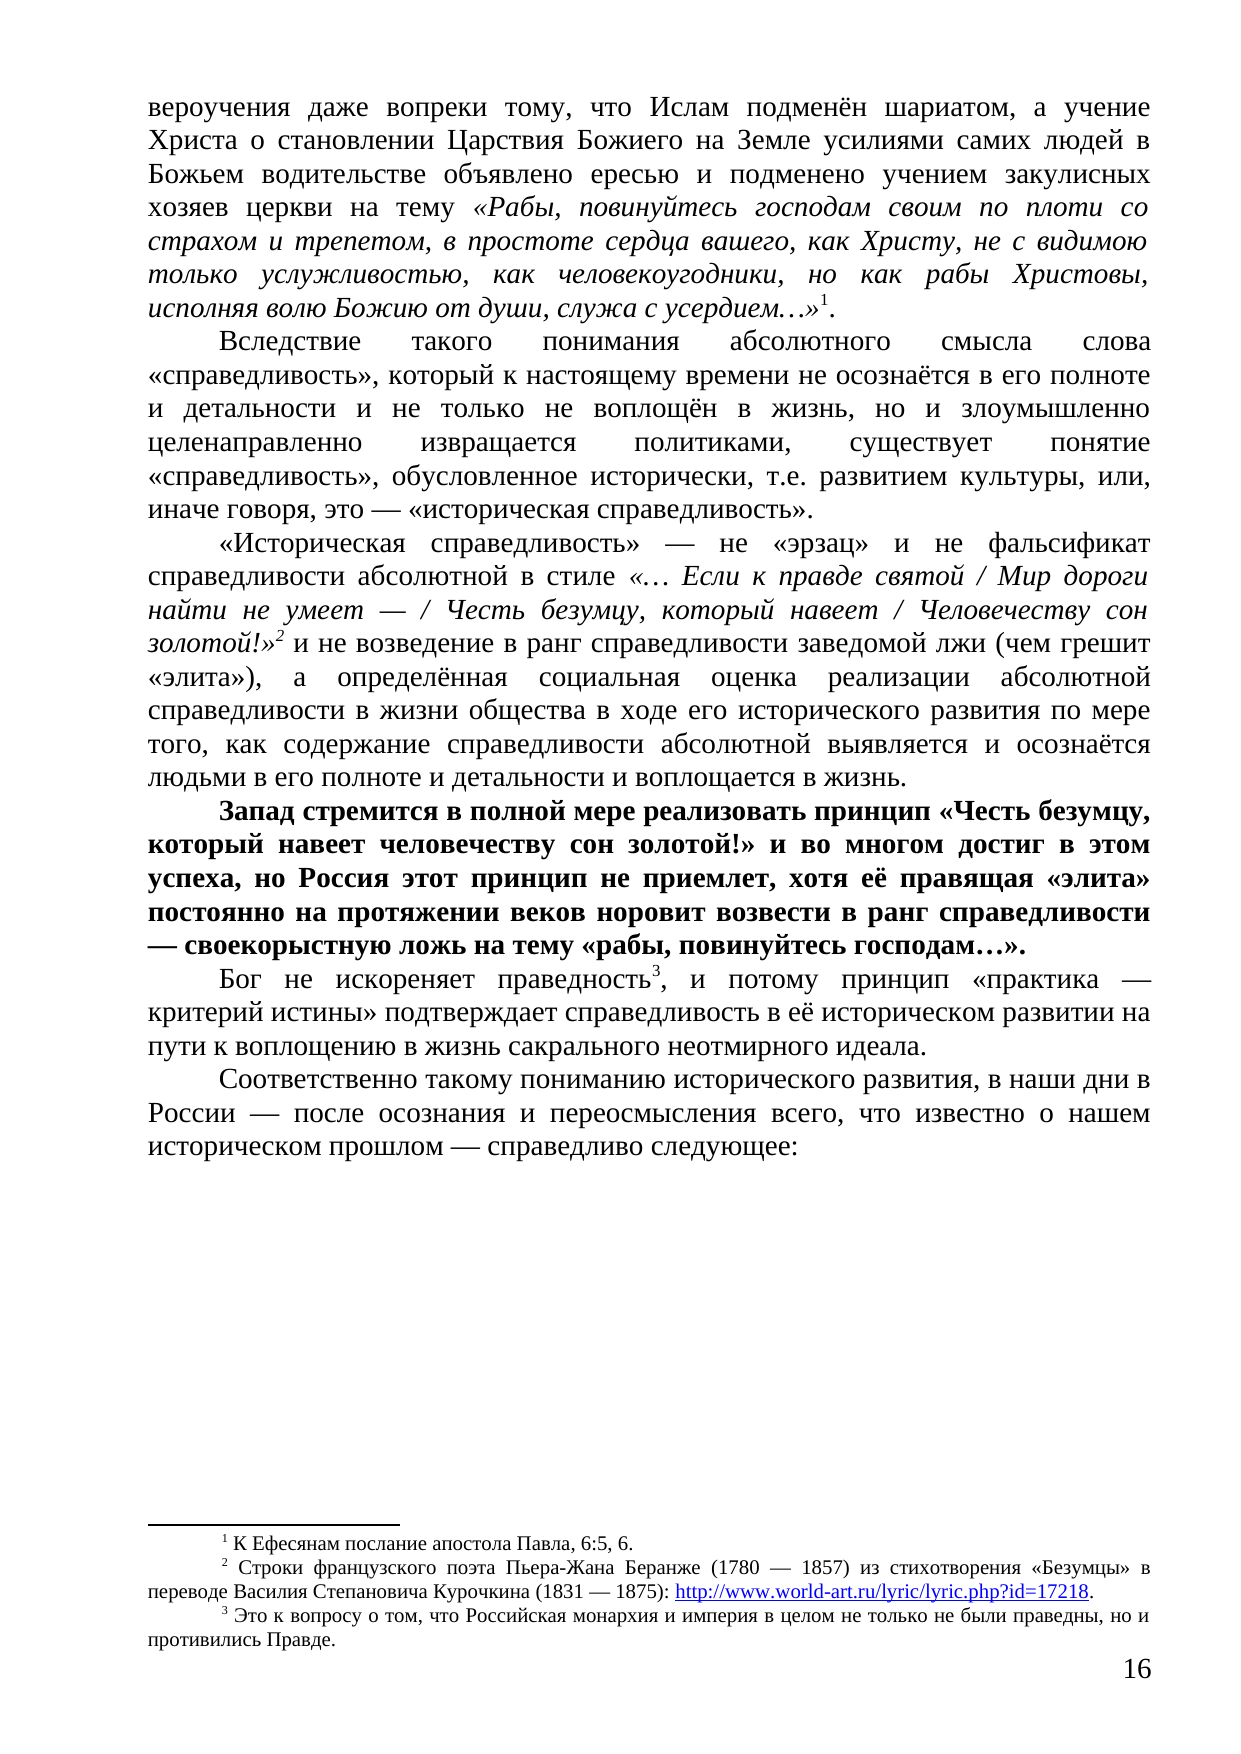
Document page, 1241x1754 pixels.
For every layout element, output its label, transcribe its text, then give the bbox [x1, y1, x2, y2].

text Строки французского поэта Пьера-Жана Беранже (1780 — 1857) из стихотворения «Безумцы» в переводе Василия Степановича Курочкина (1831 — 1875): http://www.world-art.ru/lyric/lyric.php?id=17218. [148, 1555, 1152, 1603]
text К Ефесянам послание апостола Павла, 6:5, 6. [148, 1531, 1152, 1555]
text вероучения даже вопреки тому, что Ислам подменён шариатом, а учение Христа о становлении Царствия Божиего на Земле усилиями самих людей в Божьем водительстве объявлено ересью и подменено учением закулисных хозяев церкви на тему «Рабы, повинуйтесь господам своим по плоти со страхом и трепетом, в простоте сердца вашего, как Христу, не с видимою только услужливостью, как человекоугодники, но как рабы Христовы, исполняя волю Божию от души, служа с усердием…». [148, 89, 1152, 323]
text Это к вопросу о том, что Российская монархия и империя в целом не только не были праведны, но и противились Правде. [148, 1603, 1152, 1651]
text «Историческая справедливость» — не «эрзац» и не фальсификат справедливости абсолютной в стиле «… Если к правде святой / Мир дороги найти не умеет — / Честь безумцу, который навеет / Человечеству сон золотой!» и не возведение в ранг справедливости заведомой лжи (чем грешит «элита»), а определённая социальная оценка реализации абсолютной справедливости в жизни общества в ходе его исторического развития по мере того, как содержание справедливости абсолютной выявляется и осознаётся людьми в его полноте и детальности и воплощается в жизнь. [148, 525, 1152, 793]
text Запад стремится в полной мере реализовать принцип «Честь безумцу, который навеет человечеству сон золотой!» и во многом достиг в этом успеха, но Россия этот принцип не приемлет, хотя её правящая «элита» постоянно на протяжении веков норовит возвести в ранг справедливости — своекорыстную ложь на тему «рабы, повинуйтесь господам…». [148, 793, 1152, 961]
text Соответственно такому пониманию исторического развития, в наши дни в России — после осознания и переосмысления всего, что известно о нашем историческом прошлом — справедливо следующее: [148, 1061, 1152, 1162]
text Бог не искореняет праведность, и потому принцип «практика — критерий истины» подтверждает справедливость в её историческом развитии на пути к воплощению в жизнь сакрального неотмирного идеала. [148, 961, 1152, 1061]
text Вследствие такого понимания абсолютного смысла слова «справедливость», который к настоящему времени не осознаётся в его полноте и детальности и не только не воплощён в жизнь, но и злоумышленно целенаправленно извращается политиками, существует понятие «справедливость», обусловленное исторически, т.е. развитием культуры, или, иначе говоря, это — «историческая справедливость». [148, 323, 1152, 525]
